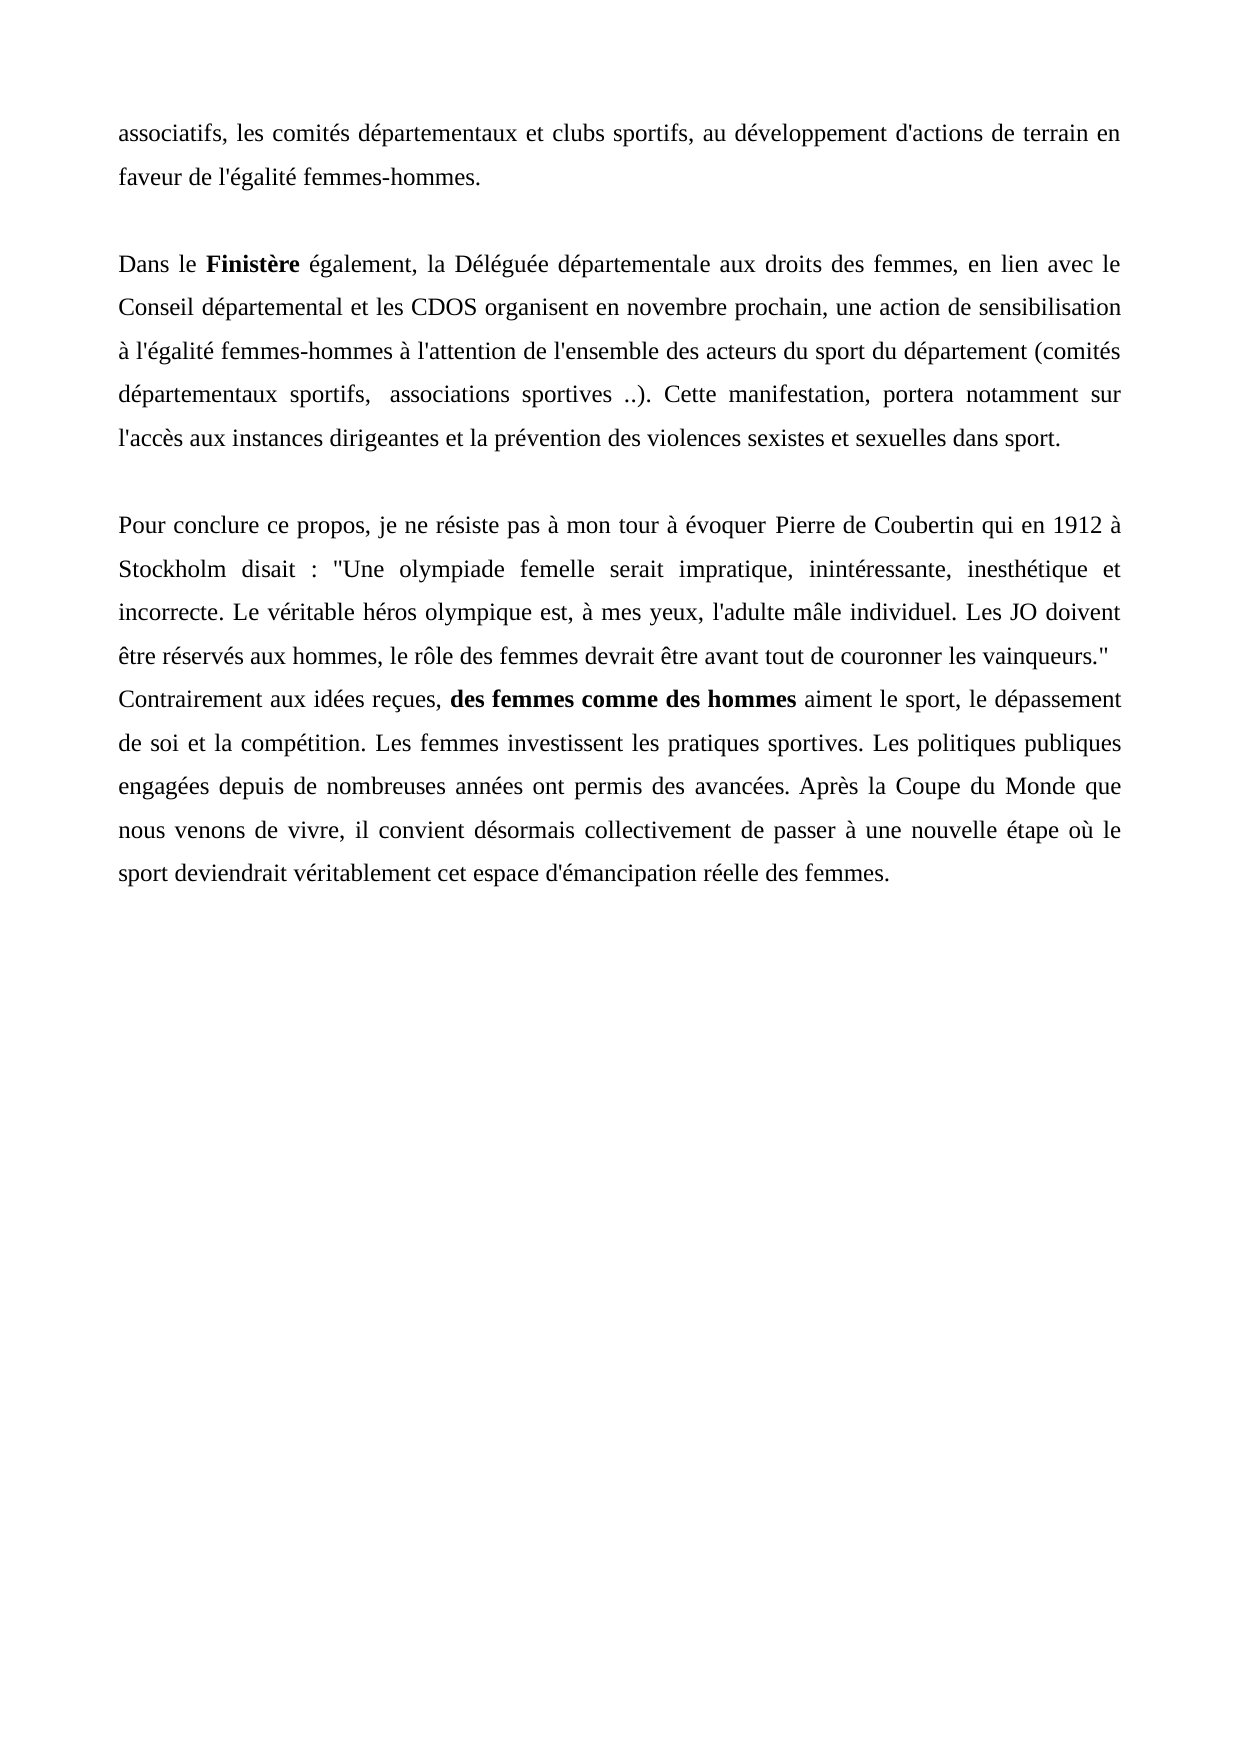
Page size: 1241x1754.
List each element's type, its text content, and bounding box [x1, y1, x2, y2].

text Contrairement aux idées reçues, des femmes comme des hommes aiment le sport, le dépassement de soi et la compétition. Les femmes investissent les pratiques sportives. Les politiques publiques engagées depuis de nombreuses années ont permis des avancées. Après la Coupe du Monde que nous venons de vivre, il convient désormais collectivement de passer à une nouvelle étape où le sport deviendrait véritablement cet espace d'émancipation réelle des femmes. [118, 684, 1122, 887]
text associatifs, les comités départementaux et clubs sportifs, au développement d'actions de terrain en faveur de l'égalité femmes-hommes. [118, 118, 1122, 191]
text Pour conclure ce propos, je ne résiste pas à mon tour à évoquer Pierre de Coubertin qui en 1912 à Stockholm disait : "Une olympiade femelle serait impratique, inintéressante, inesthétique et incorrecte. Le véritable héros olympique est, à mes yeux, l'adulte mâle individuel. Les JO doivent être réservés aux hommes, le rôle des femmes devrait être avant tout de couronner les vainqueurs." [118, 510, 1122, 670]
text Dans le Finistère également, la Déléguée départementale aux droits des femmes, en lien avec le Conseil départemental et les CDOS organisent en novembre prochain, une action de sensibilisation à l'égalité femmes-hommes à l'attention de l'ensemble des acteurs du sport du département (comités départementaux sportifs, associations sportives ..). Cette manifestation, portera notamment sur l'accès aux instances dirigeantes et la prévention des violences sexistes et sexuelles dans sport. [118, 205, 1122, 452]
